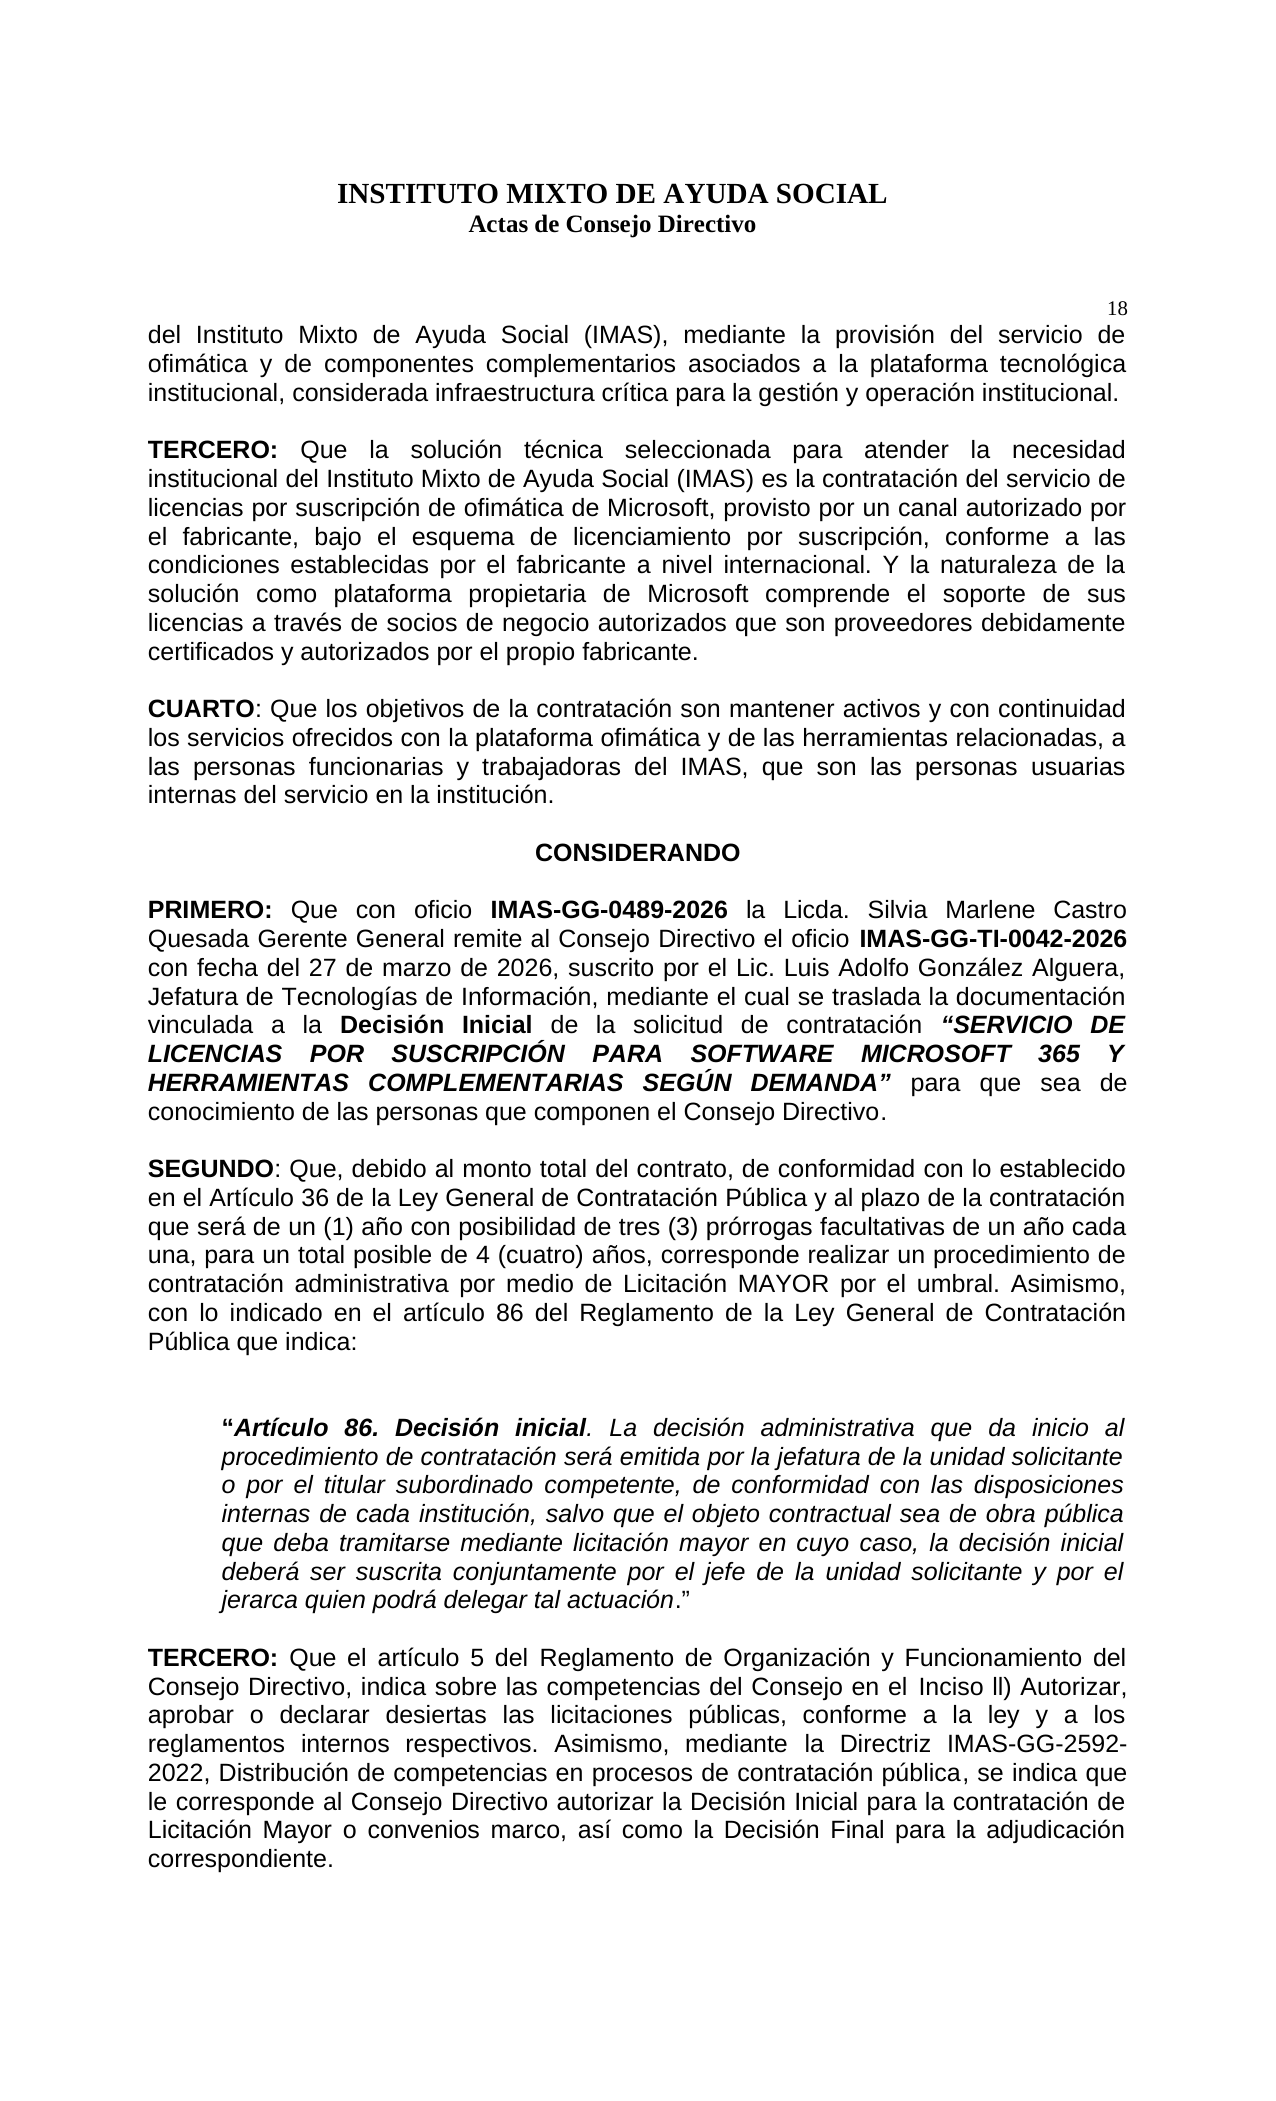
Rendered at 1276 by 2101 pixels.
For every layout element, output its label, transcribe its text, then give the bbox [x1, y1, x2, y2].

text “Artículo 86. Decisión inicial. La decisión administrativa que da inicio al procedimiento de contratación será emitida por la jefatura de la unidad solicitante o por el titular subordinado competente, de conformidad con las disposiciones internas de cada institución, salvo que el objeto contractual sea de obra pública que deba tramitarse mediante licitación mayor en cuyo caso, la decisión inicial deberá ser suscrita conjuntamente por el jefe de la unidad solicitante y por el jerarca quien podrá delegar tal actuación.” [221, 1413, 1127, 1614]
text del Instituto Mixto de Ayuda Social (IMAS), mediante la provisión del servicio de ofimática y de componentes complementarios asociados a la plataforma tecnológica institucional, considerada infraestructura crítica para la gestión y operación institucional. [148, 320, 1127, 407]
text CUARTO: Que los objetivos de la contratación son mantener activos y con continuidad los servicios ofrecidos con la plataforma ofimática y de las herramientas relacionadas, a las personas funcionarias y trabajadoras del IMAS, que son las personas usuarias internas del servicio en la institución. [148, 694, 1127, 809]
text TERCERO: Que la solución técnica seleccionada para atender la necesidad institucional del Instituto Mixto de Ayuda Social (IMAS) es la contratación del servicio de licencias por suscripción de ofimática de Microsoft, provisto por un canal autorizado por el fabricante, bajo el esquema de licenciamiento por suscripción, conforme a las condiciones establecidas por el fabricante a nivel internacional. Y la naturaleza de la solución como plataforma propietaria de Microsoft comprende el soporte de sus licencias a través de socios de negocio autorizados que son proveedores debidamente certificados y autorizados por el propio fabricante. [148, 435, 1127, 665]
text SEGUNDO: Que, debido al monto total del contrato, de conformidad con lo establecido en el Artículo 36 de la Ley General de Contratación Pública y al plazo de la contratación que será de un (1) año con posibilidad de tres (3) prórrogas facultativas de un año cada una, para un total posible de 4 (cuatro) años, corresponde realizar un procedimiento de contratación administrativa por medio de Licitación MAYOR por el umbral. Asimismo, con lo indicado en el artículo 86 del Reglamento de la Ley General de Contratación Pública que indica: [148, 1154, 1127, 1355]
text TERCERO: Que el artículo 5 del Reglamento de Organización y Funcionamiento del Consejo Directivo, indica sobre las competencias del Consejo en el Inciso ll) Autorizar, aprobar o declarar desiertas las licitaciones públicas, conforme a la ley y a los reglamentos internos respectivos. Asimismo, mediante la Directriz IMAS-GG-2592-2022, Distribución de competencias en procesos de contratación pública, se indica que le corresponde al Consejo Directivo autorizar la Decisión Inicial para la contratación de Licitación Mayor o convenios marco, así como la Decisión Final para la adjudicación correspondiente. [148, 1643, 1127, 1873]
text PRIMERO: Que con oficio IMAS-GG-0489-2026 la Licda. Silvia Marlene Castro Quesada Gerente General remite al Consejo Directivo el oficio IMAS-GG-TI-0042-2026 con fecha del 27 de marzo de 2026, suscrito por el Lic. Luis Adolfo González Alguera, Jefatura de Tecnologías de Información, mediante el cual se traslada la documentación vinculada a la Decisión Inicial de la solicitud de contratación “SERVICIO DE LICENCIAS POR SUSCRIPCIÓN PARA SOFTWARE MICROSOFT 365 Y HERRAMIENTAS COMPLEMENTARIAS SEGÚN DEMANDA” para que sea de conocimiento de las personas que componen el Consejo Directivo. [148, 895, 1127, 1125]
text CONSIDERANDO [148, 838, 1127, 867]
